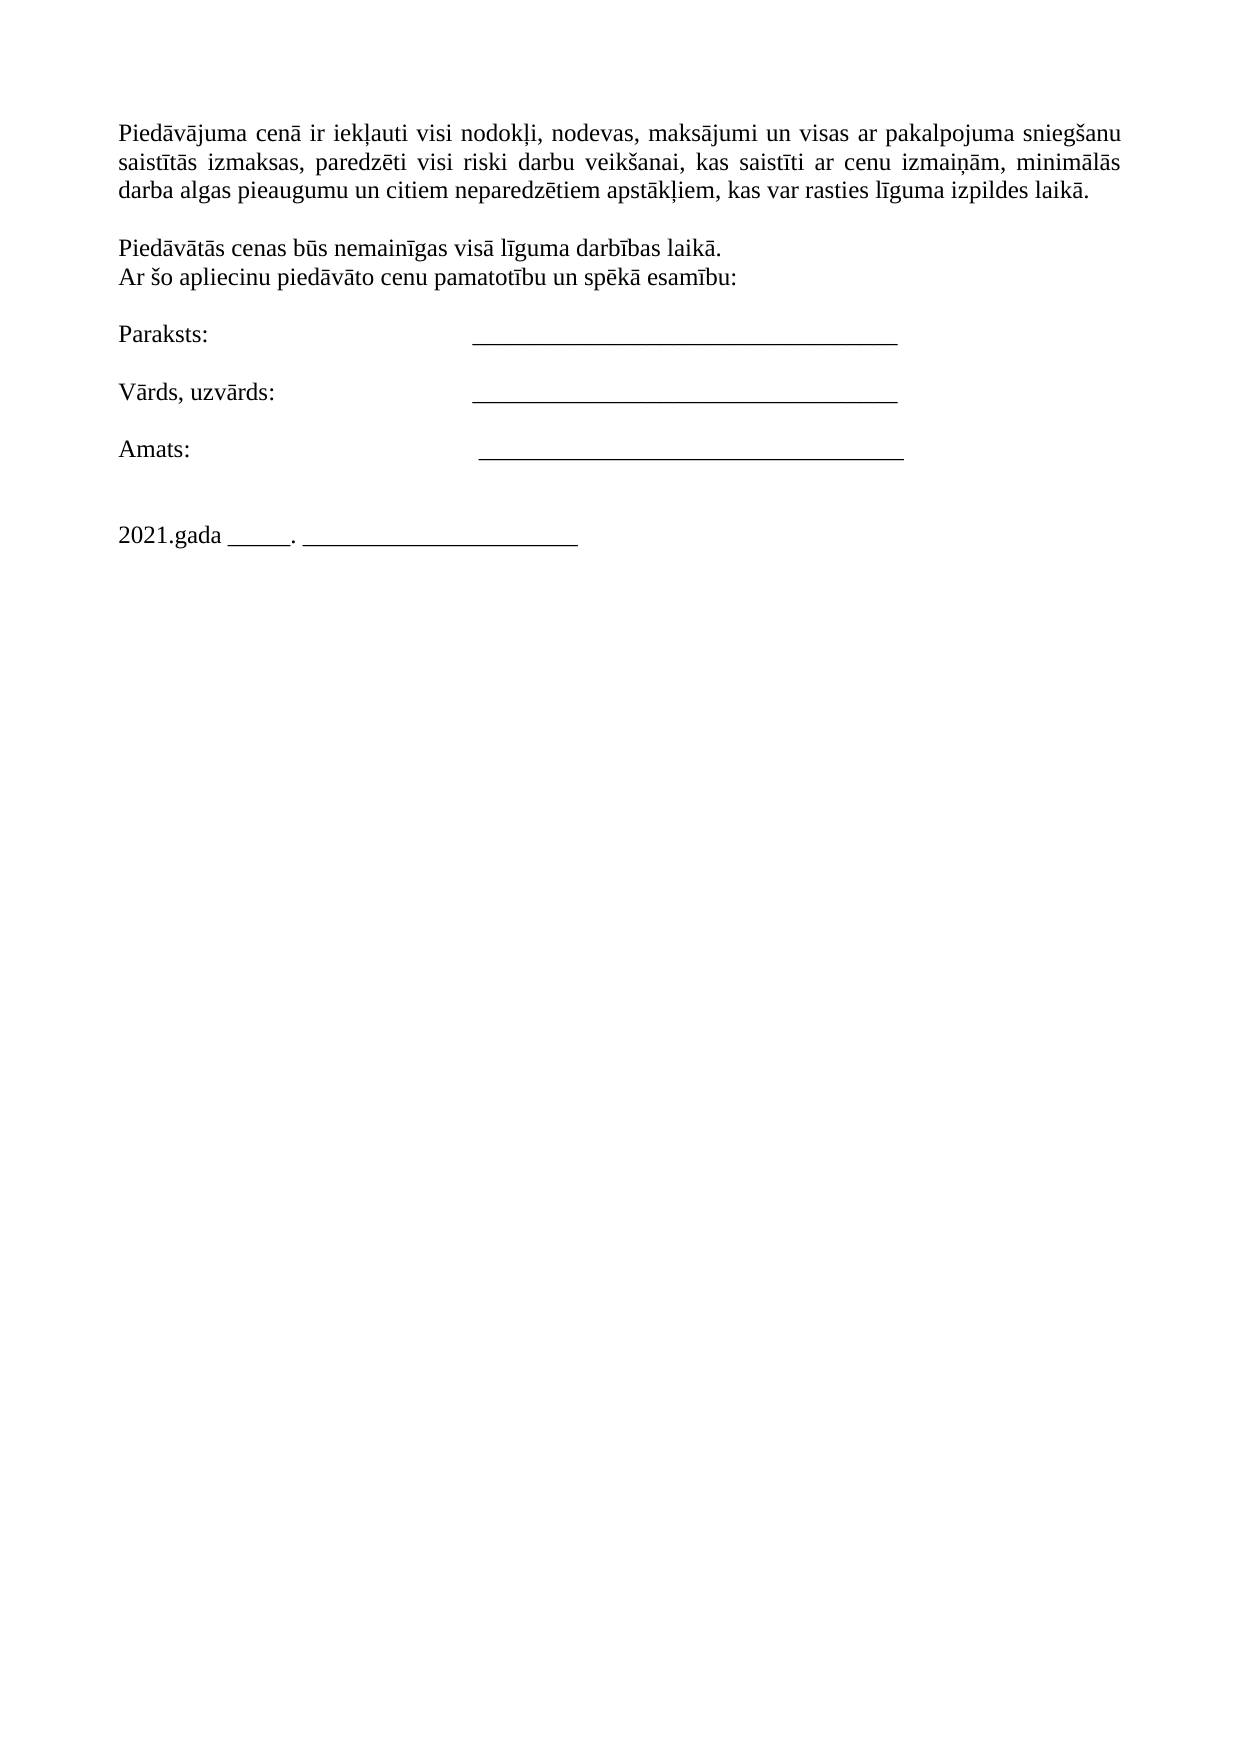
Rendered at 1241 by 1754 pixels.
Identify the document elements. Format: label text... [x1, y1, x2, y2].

text Piedāvātās cenas būs nemainīgas visā līguma darbības laikā. [118, 233, 1122, 262]
text Paraksts: __________________________________ [118, 319, 1122, 348]
text Amats: __________________________________ [118, 434, 1122, 463]
text Piedāvājuma cenā ir iekļauti visi nodokļi, nodevas, maksājumi un visas ar pakalpojuma sniegšanu saistītās izmaksas, paredzēti visi riski darbu veikšanai, kas saistīti ar cenu izmaiņām, minimālās darba algas pieaugumu un citiem neparedzētiem apstākļiem, kas var rasties līguma izpildes laikā. [118, 118, 1122, 204]
text Vārds, uzvārds: __________________________________ [118, 377, 1122, 406]
text Ar šo apliecinu piedāvāto cenu pamatotību un spēkā esamību: [118, 262, 1122, 291]
text 2021.gada _____. ______________________ [118, 521, 1122, 549]
